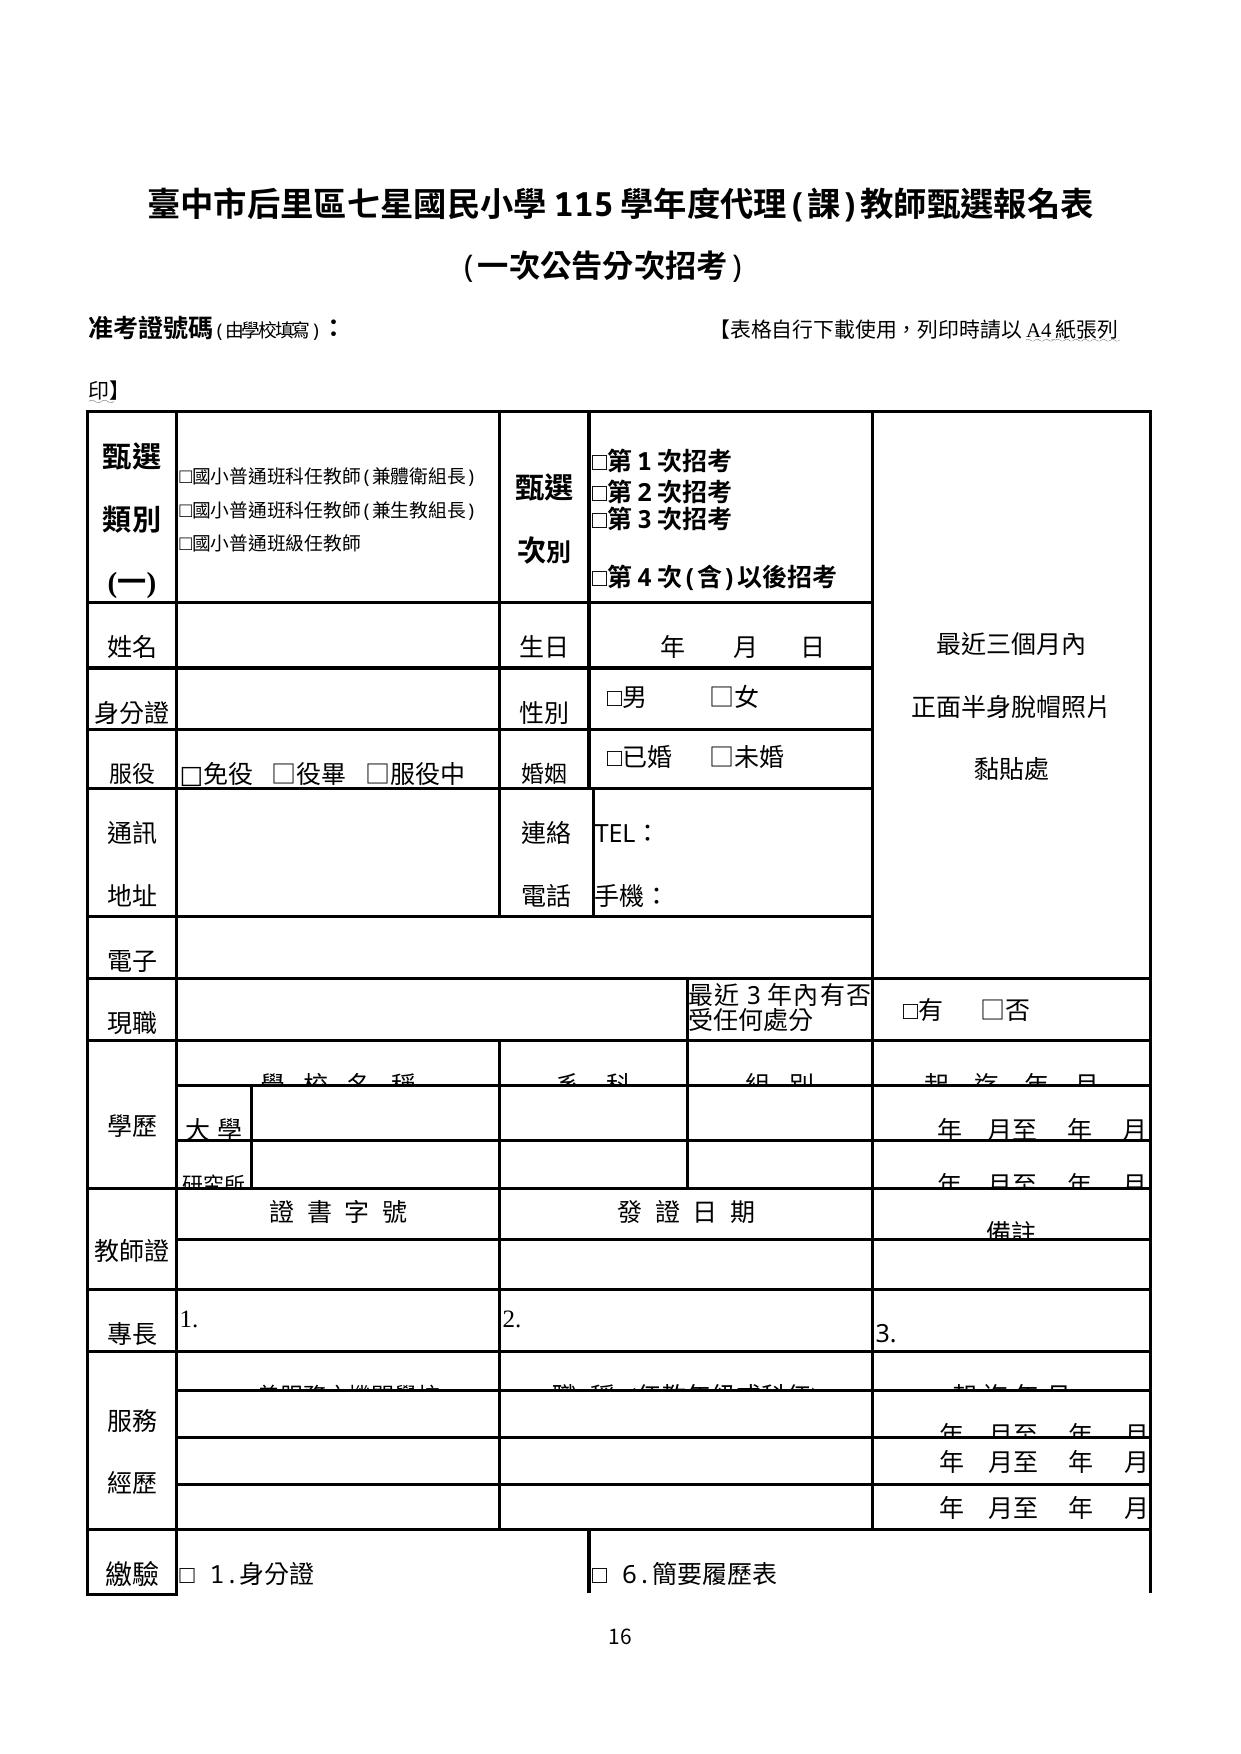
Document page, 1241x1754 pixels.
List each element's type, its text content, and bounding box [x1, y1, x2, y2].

table_header 甄選類別(一) [89, 413, 175, 601]
table_cell 起 迄 年 月 [874, 1353, 1149, 1389]
table_cell 系 科 [501, 1042, 686, 1084]
table_cell [501, 1241, 871, 1288]
table_cell [253, 1142, 498, 1187]
table_cell 服務 經歷 [89, 1353, 175, 1528]
table_cell □免役 □役畢 □服役中 [178, 731, 498, 787]
table_cell 婚姻 [501, 731, 587, 787]
text 臺中市后里區七星國民小學115學年度代理(課)教師甄選報名表 [89, 160, 1152, 223]
table_cell 3. [874, 1291, 1149, 1350]
table_cell [178, 1439, 498, 1483]
table_cell [501, 1486, 871, 1528]
table_cell 最近3年內有否受任何處分 [689, 980, 871, 1039]
table_cell [178, 1241, 498, 1288]
table_cell 起 迄 年 月 [874, 1042, 1149, 1084]
table_cell 學 校 名 稱 [178, 1042, 498, 1084]
table_cell 性別 [501, 670, 587, 728]
table_cell [178, 980, 686, 1039]
table_cell 年 月至 年 月 [874, 1392, 1149, 1436]
table_cell 繳驗 [89, 1531, 175, 1593]
table_header 甄選次別 [501, 413, 587, 601]
table_cell 通訊 地址 [89, 790, 175, 915]
table_cell [178, 1486, 498, 1528]
table_cell □ 1.身分證 [178, 1531, 587, 1593]
table_cell [178, 918, 871, 977]
table_cell [689, 1087, 871, 1139]
table_cell [178, 1392, 498, 1436]
table_cell [178, 670, 498, 728]
table_cell [501, 1142, 686, 1187]
table_cell 身分證 字號 [89, 670, 175, 728]
table_cell 組 別 [689, 1042, 871, 1084]
table_cell 服役 情形 [89, 731, 175, 787]
table_cell 備註 [874, 1190, 1149, 1238]
table_cell 現職 單位 [89, 980, 175, 1039]
table_cell [178, 790, 498, 915]
table_cell TEL： 手機： [595, 790, 871, 915]
text (一次公告分次招考) [89, 223, 1152, 285]
table_cell [689, 1142, 871, 1187]
table_cell 年 月至 年 月 [874, 1142, 1149, 1187]
table_cell 1. [178, 1291, 498, 1350]
table_cell 職 稱 (任教年級或科任) [501, 1353, 871, 1389]
table_cell 大 學 [178, 1087, 250, 1139]
table_cell [501, 1392, 871, 1436]
table_cell 年 月 日 [591, 604, 871, 666]
table_cell □男 □女 [591, 670, 871, 728]
table_cell [178, 604, 498, 666]
table_cell [501, 1087, 686, 1139]
table_cell 曾服務之機關學校 [178, 1353, 498, 1389]
table_header □第1次招考 □第2次招考 □第3次招考 □第4次(含)以後招考 [591, 413, 871, 601]
table_cell 連絡 電話 [501, 790, 592, 915]
table_cell 電子 郵件 [89, 918, 175, 977]
table_header □國小普通班科任教師(兼體衛組長) □國小普通班科任教師(兼生教組長) □國小普通班級任教師 [178, 413, 498, 601]
table_cell 年 月至 年 月 [874, 1087, 1149, 1139]
table_cell □ 6.簡要履歷表 [591, 1531, 1149, 1593]
table_cell 研究所 [178, 1142, 250, 1187]
table_cell [874, 1241, 1149, 1288]
table_cell 發 證 日 期 [501, 1190, 871, 1238]
table_cell 專長 科目 [89, 1291, 175, 1350]
table_cell [501, 1439, 871, 1483]
table_header 最近三個月內 正面半身脫帽照片 黏貼處 [874, 413, 1149, 977]
table_cell 生日 [501, 604, 587, 666]
table_cell 姓名 [89, 604, 175, 666]
text 准考證號碼(由學校填寫)： 【表格自行下載使用，列印時請以A4紙張列印】 [89, 285, 1152, 410]
table_cell □有 □否 [874, 980, 1149, 1039]
table_cell 2. [501, 1291, 871, 1350]
table_cell 教師證 [89, 1190, 175, 1288]
table_cell 年 月至 年 月 [874, 1439, 1149, 1483]
table_cell 學歷 [89, 1042, 175, 1187]
table_cell 證 書 字 號 [178, 1190, 498, 1238]
table_cell [253, 1087, 498, 1139]
table_cell 年 月至 年 月 [874, 1486, 1149, 1528]
table_cell □已婚 □未婚 [591, 731, 871, 787]
